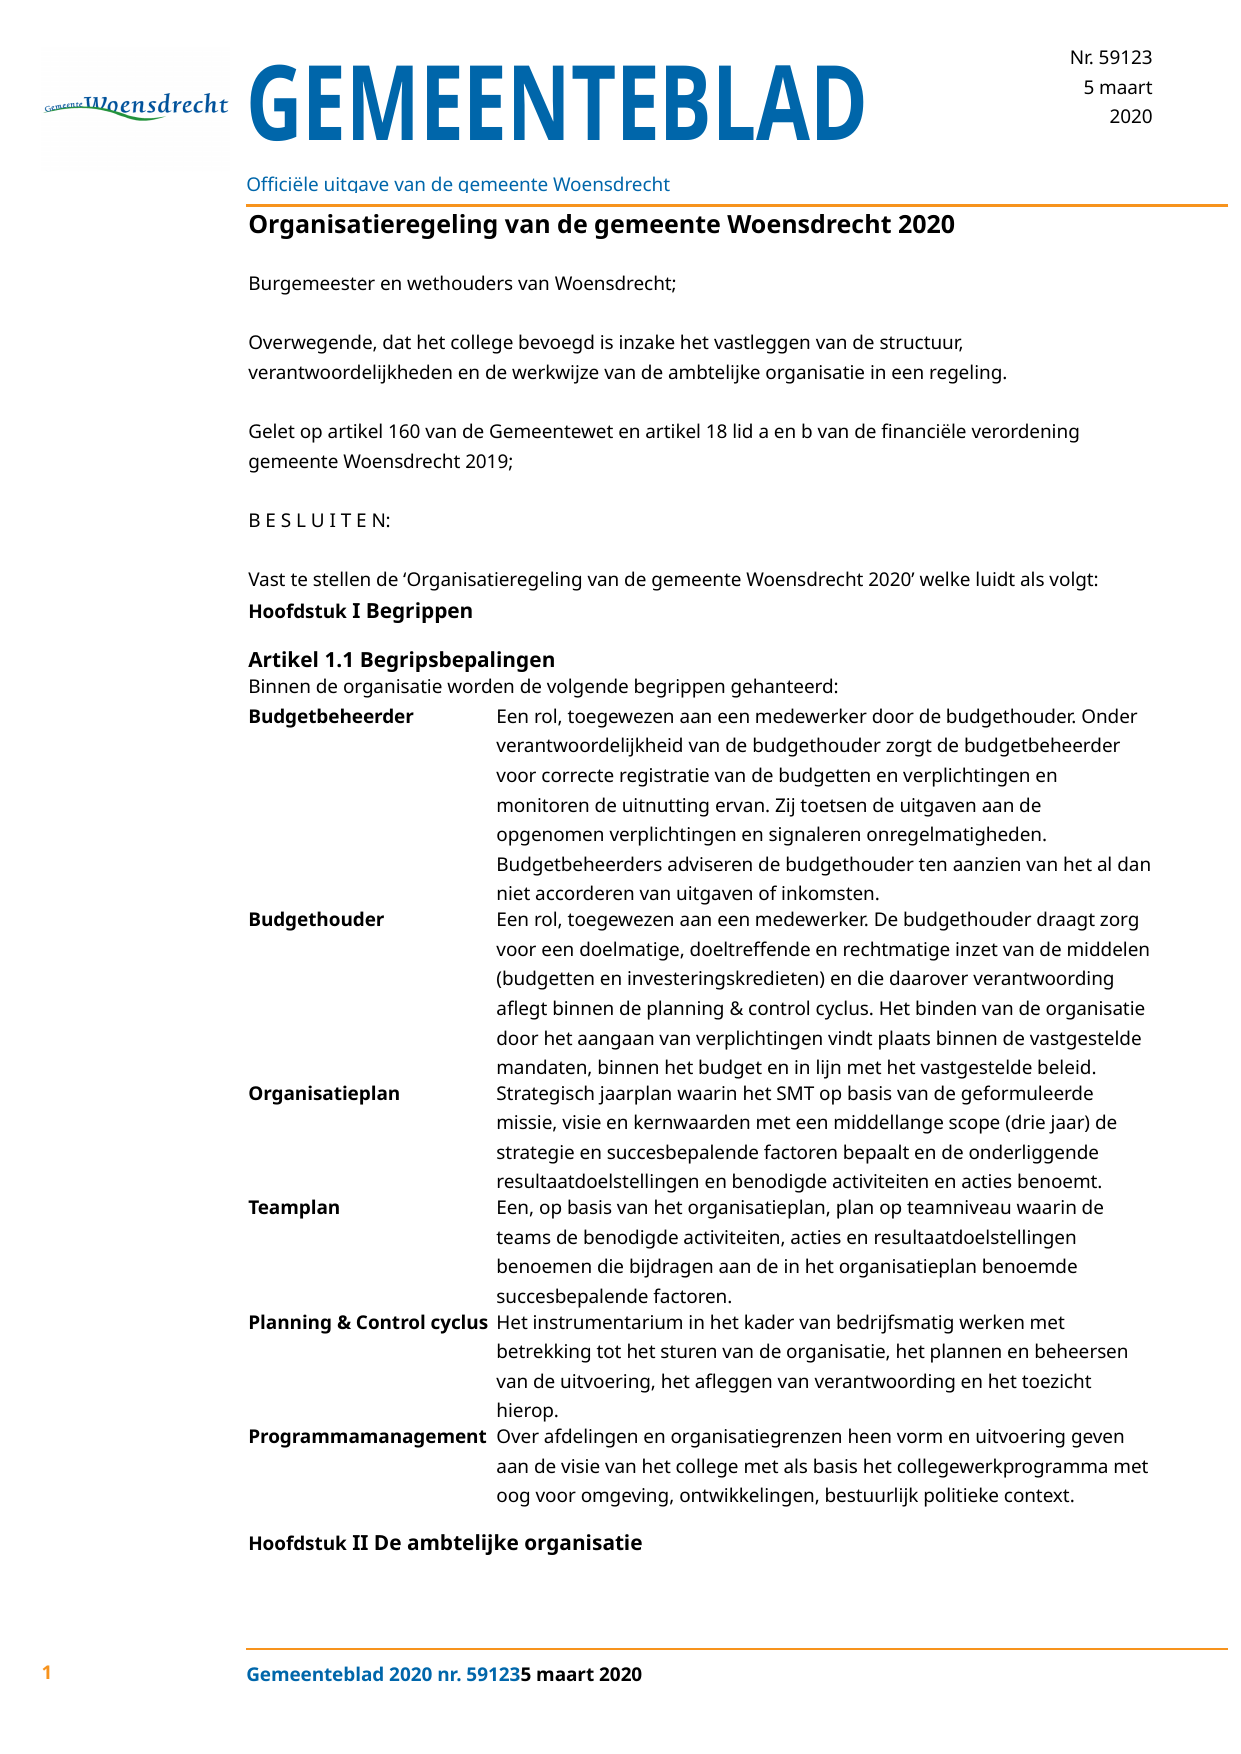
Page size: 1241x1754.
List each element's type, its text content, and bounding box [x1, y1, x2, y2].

text Artikel 1.1 Begripsbepalingen [248, 645, 1152, 673]
table_cell Organisatieplan [248, 1080, 496, 1194]
text Gelet op artikel 160 van de Gemeentewet en artikel 18 lid a en b van de financiële verordening gemeente Woensdrecht 2019; [248, 418, 1152, 473]
table_header Een rol, toegewezen aan een medewerker door de budgethouder. Onder verantwoordelijkheid van de budgethouder zorgt de budgetbeheerder voor correcte registratie van de budgetten en verplichtingen en monitoren de uitnutting ervan. Zij toetsen de uitgaven aan de opgenomen verplichtingen en signaleren onregelmatigheden. Budgetbeheerders adviseren de budgethouder ten aanzien van het al dan niet accorderen van uitgaven of inkomsten. [496, 703, 1152, 906]
text Binnen de organisatie worden de volgende begrippen gehanteerd: [248, 673, 1152, 699]
table_cell Een rol, toegewezen aan een medewerker. De budgethouder draagt zorg voor een doelmatige, doeltreffende en rechtmatige inzet van de middelen (budgetten en investeringskredieten) en die daarover verantwoording aflegt binnen de planning & control cyclus. Het binden van de organisatie door het aangaan van verplichtingen vindt plaats binnen de vastgestelde mandaten, binnen het budget en in lijn met het vastgestelde beleid. [496, 906, 1152, 1080]
text Hoofdstuk I Begrippen [248, 596, 1152, 624]
table_cell Het instrumentarium in het kader van bedrijfsmatig werken met betrekking tot het sturen van de organisatie, het plannen en beheersen van de uitvoering, het afleggen van verantwoording en het toezicht hierop. [496, 1309, 1152, 1423]
table_cell Programmamanagement [248, 1424, 496, 1508]
table_header Budgetbeheerder [248, 703, 496, 906]
table_cell Planning & Control cyclus [248, 1309, 496, 1423]
table_cell Teamplan [248, 1195, 496, 1309]
table_cell Budgethouder [248, 906, 496, 1080]
text Overwegende, dat het college bevoegd is inzake het vastleggen van de structuur, verantwoordelijkheden en de werkwijze van de ambtelijke organisatie in een regeling. [248, 329, 1152, 385]
table_cell Strategisch jaarplan waarin het SMT op basis van de geformuleerde missie, visie en kernwaarden met een middellange scope (drie jaar) de strategie en succesbepalende factoren bepaalt en de onderliggende resultaatdoelstellingen en benodigde activiteiten en acties benoemt. [496, 1080, 1152, 1194]
text Organisatieregeling van de gemeente Woensdrecht 2020 [248, 207, 1152, 241]
text Burgemeester en wethouders van Woensdrecht; [248, 270, 1152, 296]
table_cell Over afdelingen en organisatiegrenzen heen vorm en uitvoering geven aan de visie van het college met als basis het collegewerkprogramma met oog voor omgeving, ontwikkelingen, bestuurlijk politieke context. [496, 1424, 1152, 1508]
text Vast te stellen de ‘Organisatieregeling van de gemeente Woensdrecht 2020’ welke luidt als volgt: [248, 566, 1152, 592]
text B E S L U I T E N: [248, 507, 1152, 533]
text Hoofdstuk II De ambtelijke organisatie [248, 1528, 1152, 1556]
picture [41, 47, 231, 172]
table_cell Een, op basis van het organisatieplan, plan op teamniveau waarin de teams de benodigde activiteiten, acties en resultaatdoelstellingen benoemen die bijdragen aan de in het organisatieplan benoemde succesbepalende factoren. [496, 1195, 1152, 1309]
